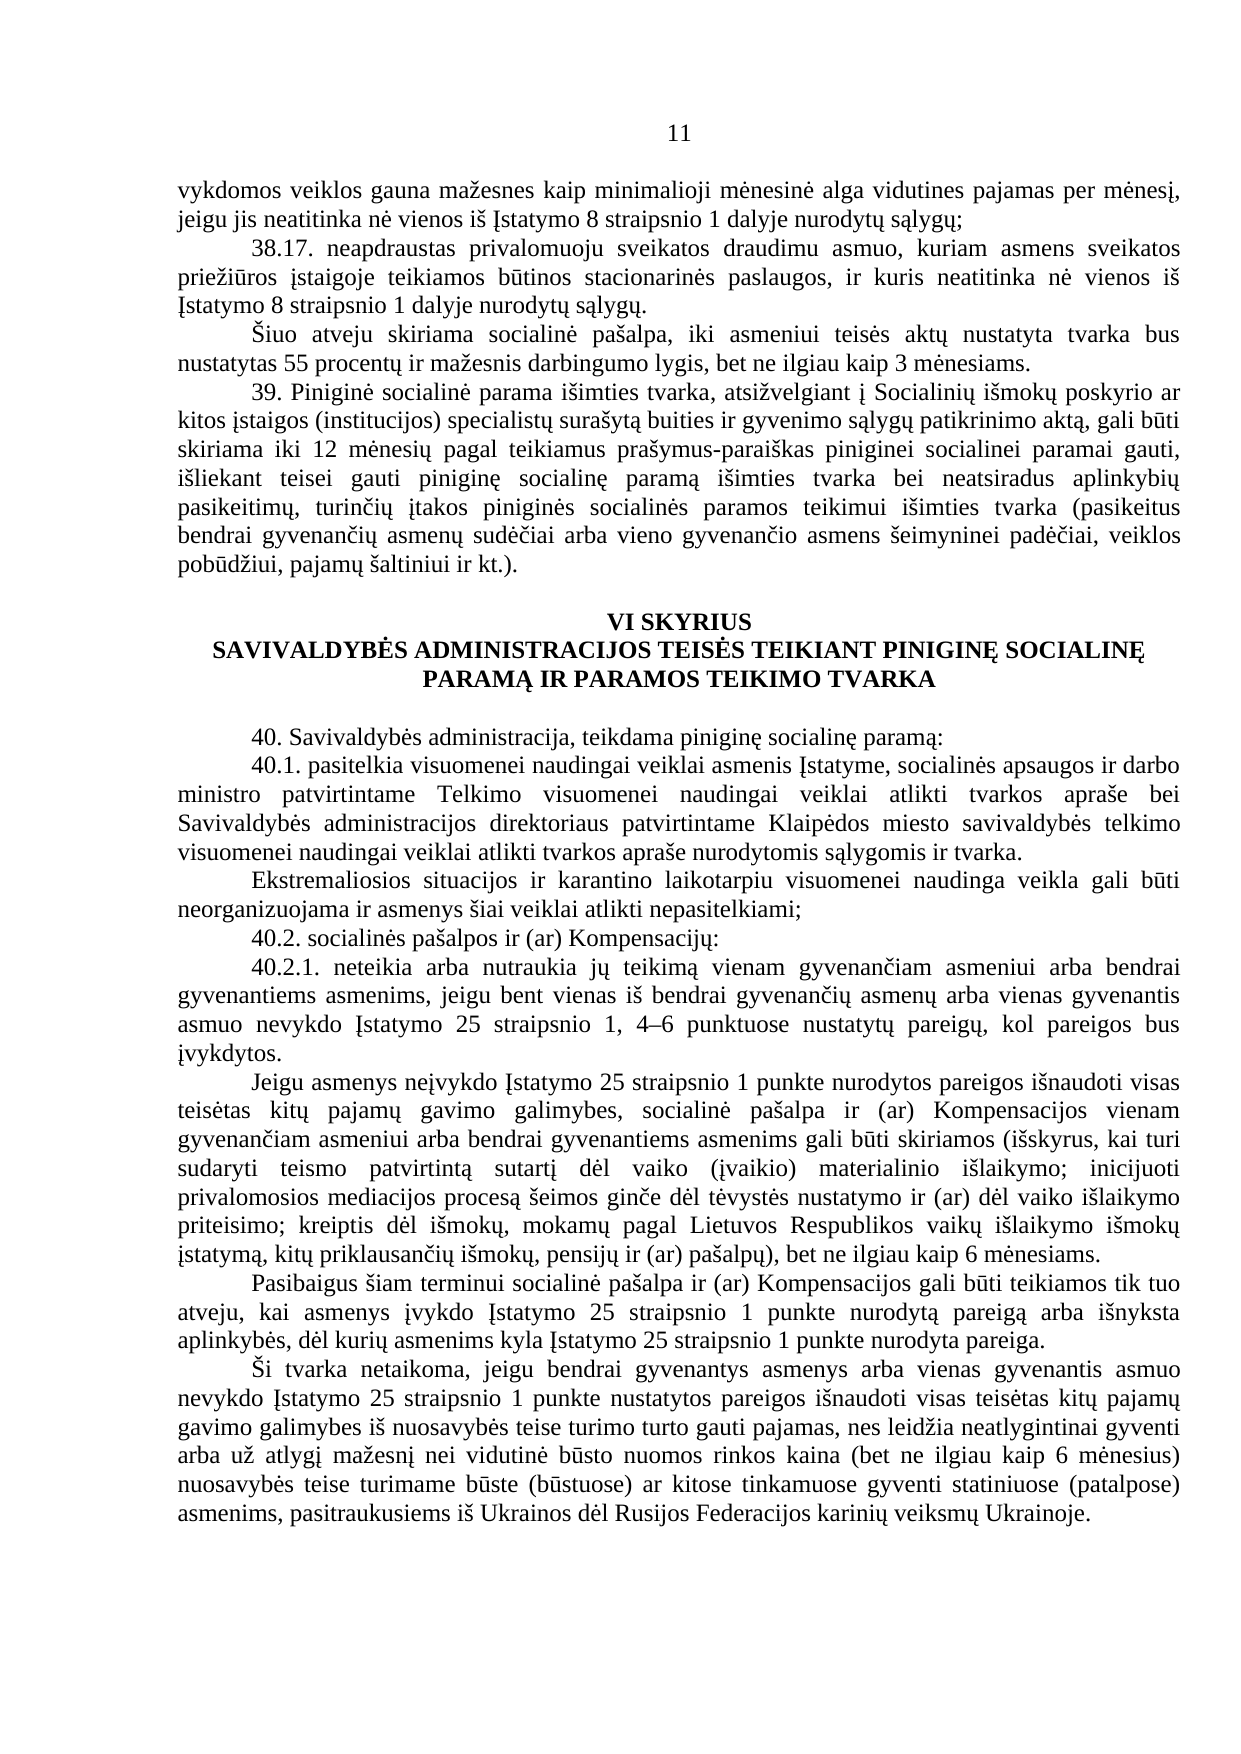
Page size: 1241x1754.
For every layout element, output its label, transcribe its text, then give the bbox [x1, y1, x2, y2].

text 39. Piniginė socialinė parama išimties tvarka, atsižvelgiant į Socialinių išmokų poskyrio ar kitos įstaigos (institucijos) specialistų surašytą buities ir gyvenimo sąlygų patikrinimo aktą, gali būti skiriama iki 12 mėnesių pagal teikiamus prašymus-paraiškas piniginei socialinei paramai gauti, išliekant teisei gauti piniginę socialinę paramą išimties tvarka bei neatsiradus aplinkybių pasikeitimų, turinčių įtakos piniginės socialinės paramos teikimui išimties tvarka (pasikeitus bendrai gyvenančių asmenų sudėčiai arba vieno gyvenančio asmens šeimyninei padėčiai, veiklos pobūdžiui, pajamų šaltiniui ir kt.). [177, 377, 1181, 578]
text Ekstremaliosios situacijos ir karantino laikotarpiu visuomenei naudinga veikla gali būti neorganizuojama ir asmenys šiai veiklai atlikti nepasitelkiami; [177, 866, 1181, 923]
text 40. Savivaldybės administracija, teikdama piniginę socialinę paramą: [177, 722, 1181, 751]
text 40.2. socialinės pašalpos ir (ar) Kompensacijų: [177, 923, 1181, 952]
text Jeigu asmenys neįvykdo Įstatymo 25 straipsnio 1 punkte nurodytos pareigos išnaudoti visas teisėtas kitų pajamų gavimo galimybes, socialinė pašalpa ir (ar) Kompensacijos vienam gyvenančiam asmeniui arba bendrai gyvenantiems asmenims gali būti skiriamos (išskyrus, kai turi sudaryti teismo patvirtintą sutartį dėl vaiko (įvaikio) materialinio išlaikymo; inicijuoti privalomosios mediacijos procesą šeimos ginče dėl tėvystės nustatymo ir (ar) dėl vaiko išlaikymo priteisimo; kreiptis dėl išmokų, mokamų pagal Lietuvos Respublikos vaikų išlaikymo išmokų įstatymą, kitų priklausančių išmokų, pensijų ir (ar) pašalpų), bet ne ilgiau kaip 6 mėnesiams. [177, 1067, 1181, 1268]
text 38.17. neapdraustas privalomuoju sveikatos draudimu asmuo, kuriam asmens sveikatos priežiūros įstaigoje teikiamos būtinos stacionarinės paslaugos, ir kuris neatitinka nė vienos iš Įstatymo 8 straipsnio 1 dalyje nurodytų sąlygų. [177, 233, 1181, 319]
text SAVIVALDYBĖS ADMINISTRACIJOS TEISĖS TEIKIANT PINIGINĘ SOCIALINĘ PARAMĄ ir paramos teikimo TVARKA [177, 636, 1181, 693]
text Šiuo atveju skiriama socialinė pašalpa, iki asmeniui teisės aktų nustatyta tvarka bus nustatytas 55 procentų ir mažesnis darbingumo lygis, bet ne ilgiau kaip 3 mėnesiams. [177, 319, 1181, 377]
text Ši tvarka netaikoma, jeigu bendrai gyvenantys asmenys arba vienas gyvenantis asmuo nevykdo Įstatymo 25 straipsnio 1 punkte nustatytos pareigos išnaudoti visas teisėtas kitų pajamų gavimo galimybes iš nuosavybės teise turimo turto gauti pajamas, nes leidžia neatlygintinai gyventi arba už atlygį mažesnį nei vidutinė būsto nuomos rinkos kaina (bet ne ilgiau kaip 6 mėnesius) nuosavybės teise turimame būste (būstuose) ar kitose tinkamuose gyventi statiniuose (patalpose) asmenims, pasitraukusiems iš Ukrainos dėl Rusijos Federacijos karinių veiksmų Ukrainoje. [177, 1354, 1181, 1527]
text 40.2.1. neteikia arba nutraukia jų teikimą vienam gyvenančiam asmeniui arba bendrai gyvenantiems asmenims, jeigu bent vienas iš bendrai gyvenančių asmenų arba vienas gyvenantis asmuo nevykdo Įstatymo 25 straipsnio 1, 4–6 punktuose nustatytų pareigų, kol pareigos bus įvykdytos. [177, 952, 1181, 1067]
text 40.1. pasitelkia visuomenei naudingai veiklai asmenis Įstatyme, socialinės apsaugos ir darbo ministro patvirtintame Telkimo visuomenei naudingai veiklai atlikti tvarkos apraše bei Savivaldybės administracijos direktoriaus patvirtintame Klaipėdos miesto savivaldybės telkimo visuomenei naudingai veiklai atlikti tvarkos apraše nurodytomis sąlygomis ir tvarka. [177, 751, 1181, 866]
text vykdomos veiklos gauna mažesnes kaip minimalioji mėnesinė alga vidutines pajamas per mėnesį, jeigu jis neatitinka nė vienos iš Įstatymo 8 straipsnio 1 dalyje nurodytų sąlygų; [177, 176, 1181, 233]
text Pasibaigus šiam terminui socialinė pašalpa ir (ar) Kompensacijos gali būti teikiamos tik tuo atveju, kai asmenys įvykdo Įstatymo 25 straipsnio 1 punkte nurodytą pareigą arba išnyksta aplinkybės, dėl kurių asmenims kyla Įstatymo 25 straipsnio 1 punkte nurodyta pareiga. [177, 1268, 1181, 1354]
text VI SKYRIUS [177, 607, 1181, 636]
